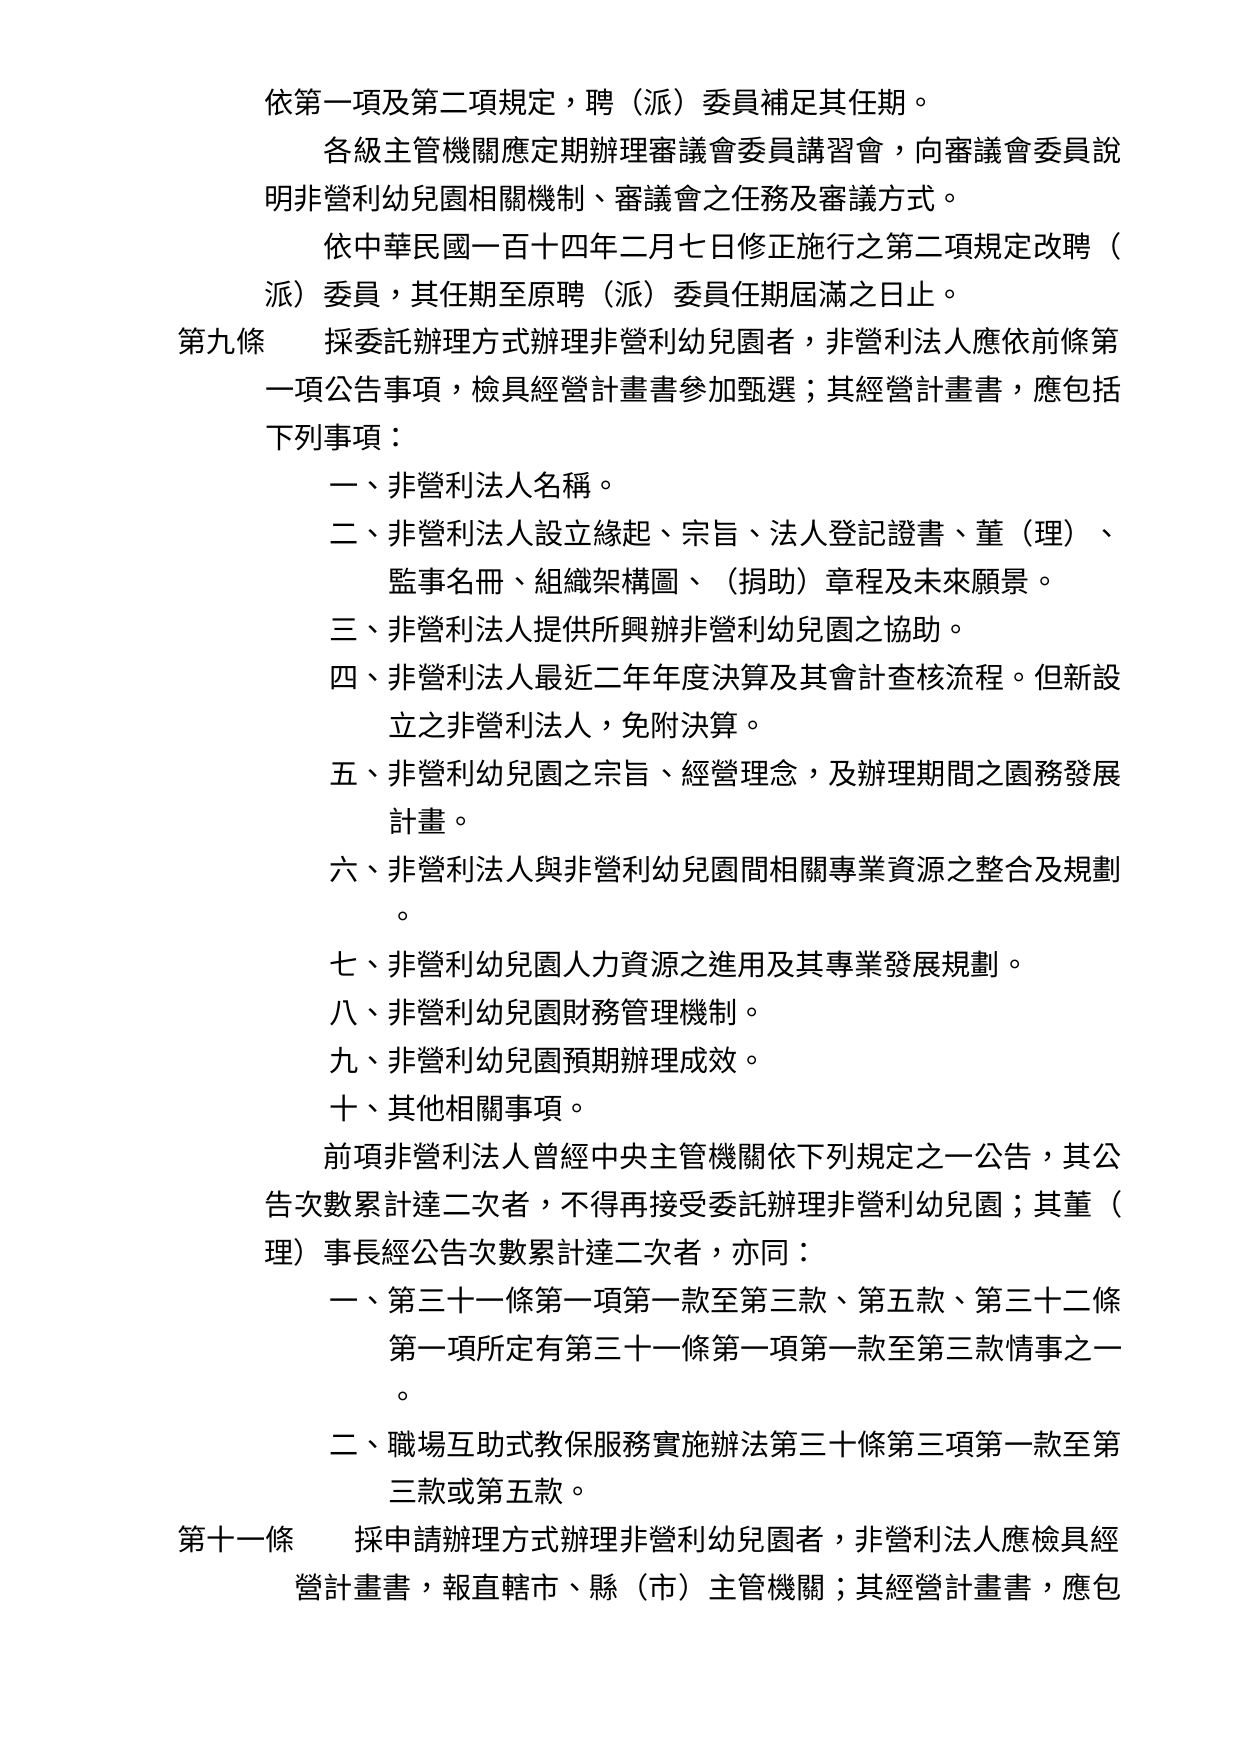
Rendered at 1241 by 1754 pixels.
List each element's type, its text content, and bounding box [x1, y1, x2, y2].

text 前項非營利法人曾經中央主管機關依下列規定之一公告，其公告次數累計達二次者，不得再接受委託辦理非營利幼兒園；其董（理）事長經公告次數累計達二次者，亦同： [264, 1129, 1122, 1273]
text 依第一項及第二項規定，聘（派）委員補足其任期。 [264, 75, 1122, 123]
text 一、非營利法人名稱。 [329, 458, 1122, 506]
text 六、非營利法人與非營利幼兒園間相關專業資源之整合及規劃。 [329, 842, 1122, 937]
text 八、非營利幼兒園財務管理機制。 [329, 985, 1122, 1033]
text 二、職場互助式教保服務實施辦法第三十條第三項第一款至第三款或第五款。 [329, 1417, 1122, 1512]
text 七、非營利幼兒園人力資源之進用及其專業發展規劃。 [329, 937, 1122, 985]
text 十、其他相關事項。 [329, 1081, 1122, 1129]
text 依中華民國一百十四年二月七日修正施行之第二項規定改聘（派）委員，其任期至原聘（派）委員任期屆滿之日止。 [264, 219, 1122, 314]
text 三、非營利法人提供所興辦非營利幼兒園之協助。 [329, 602, 1122, 650]
text 五、非營利幼兒園之宗旨、經營理念，及辦理期間之園務發展計畫。 [329, 746, 1122, 842]
text 各級主管機關應定期辦理審議會委員講習會，向審議會委員說明非營利幼兒園相關機制、審議會之任務及審議方式。 [264, 123, 1122, 219]
text 第十一條 採申請辦理方式辦理非營利幼兒園者，非營利法人應檢具經營計畫書，報直轄市、縣（市）主管機關；其經營計畫書，應包 [177, 1512, 1122, 1608]
text 第九條 採委託辦理方式辦理非營利幼兒園者，非營利法人應依前條第一項公告事項，檢具經營計畫書參加甄選；其經營計畫書，應包括下列事項： [177, 314, 1122, 458]
text 九、非營利幼兒園預期辦理成效。 [329, 1033, 1122, 1081]
text 四、非營利法人最近二年年度決算及其會計查核流程。但新設立之非營利法人，免附決算。 [329, 650, 1122, 746]
text 二、非營利法人設立緣起、宗旨、法人登記證書、董（理）、監事名冊、組織架構圖、（捐助）章程及未來願景。 [329, 506, 1122, 602]
text 一、第三十一條第一項第一款至第三款、第五款、第三十二條第一項所定有第三十一條第一項第一款至第三款情事之一。 [329, 1273, 1122, 1417]
